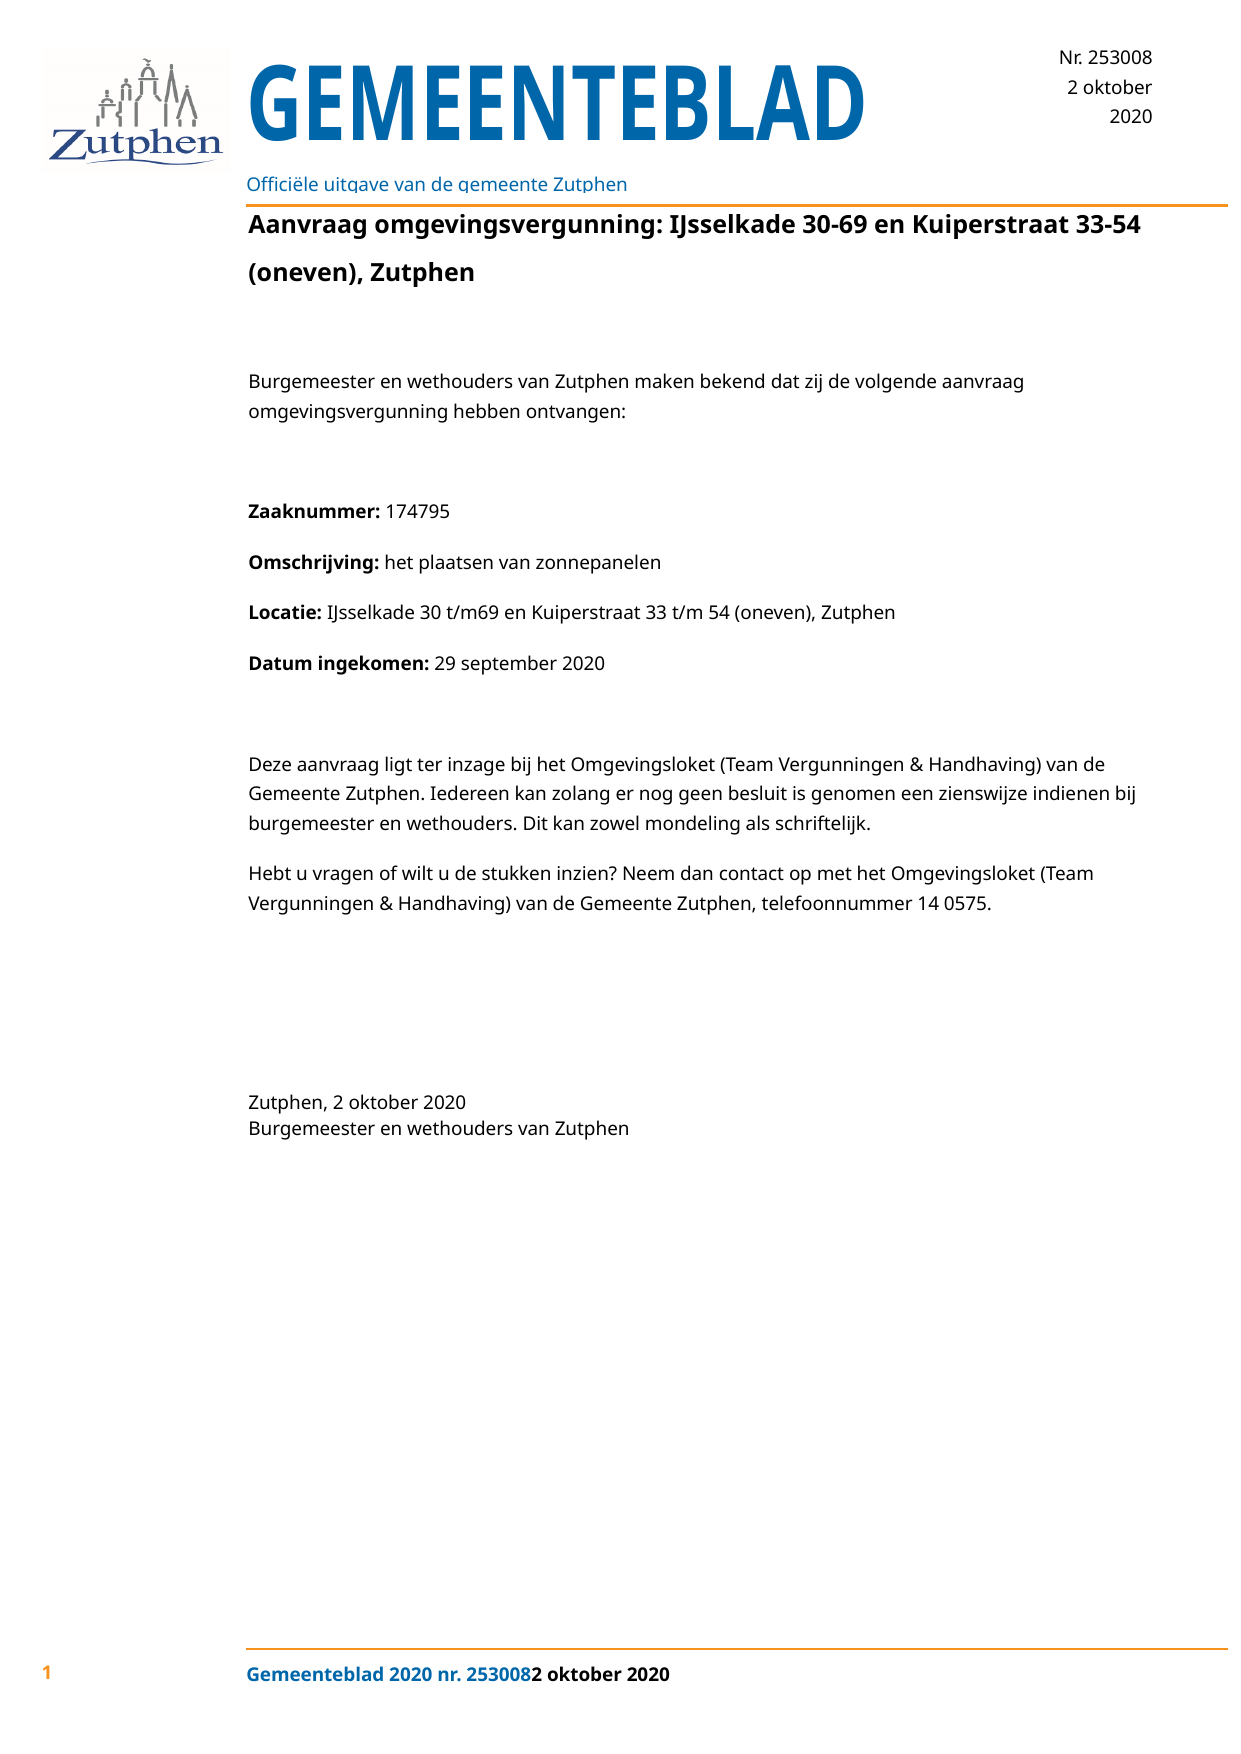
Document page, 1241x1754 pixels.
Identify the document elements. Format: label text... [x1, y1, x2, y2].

text Omschrijving: het plaatsen van zonnepanelen [248, 549, 1152, 575]
text Zutphen, 2 oktober 2020 [248, 1089, 1152, 1115]
text Burgemeester en wethouders van Zutphen maken bekend dat zij de volgende aanvraag omgevingsvergunning hebben ontvangen: [248, 368, 1152, 424]
text Aanvraag omgevingsvergunning: IJsselkade 30-69 en Kuiperstraat 33-54 (oneven), Zutphen [248, 207, 1152, 288]
text Burgemeester en wethouders van Zutphen [248, 1115, 1152, 1141]
picture [41, 47, 231, 172]
text Zaaknummer: 174795 [248, 499, 1152, 524]
text Deze aanvraag ligt ter inzage bij het Omgevingsloket (Team Vergunningen & Handhaving) van de Gemeente Zutphen. Iedereen kan zolang er nog geen besluit is genomen een zienswijze indienen bij burgemeester en wethouders. Dit kan zowel mondeling als schriftelijk. [248, 751, 1152, 836]
text Hebt u vragen of wilt u de stukken inzien? Neem dan contact op met het Omgevingsloket (Team Vergunningen & Handhaving) van de Gemeente Zutphen, telefoonnummer 14 0575. [248, 860, 1152, 916]
text Datum ingekomen: 29 september 2020 [248, 650, 1152, 676]
text Locatie: IJsselkade 30 t/m69 en Kuiperstraat 33 t/m 54 (oneven), Zutphen [248, 599, 1152, 625]
